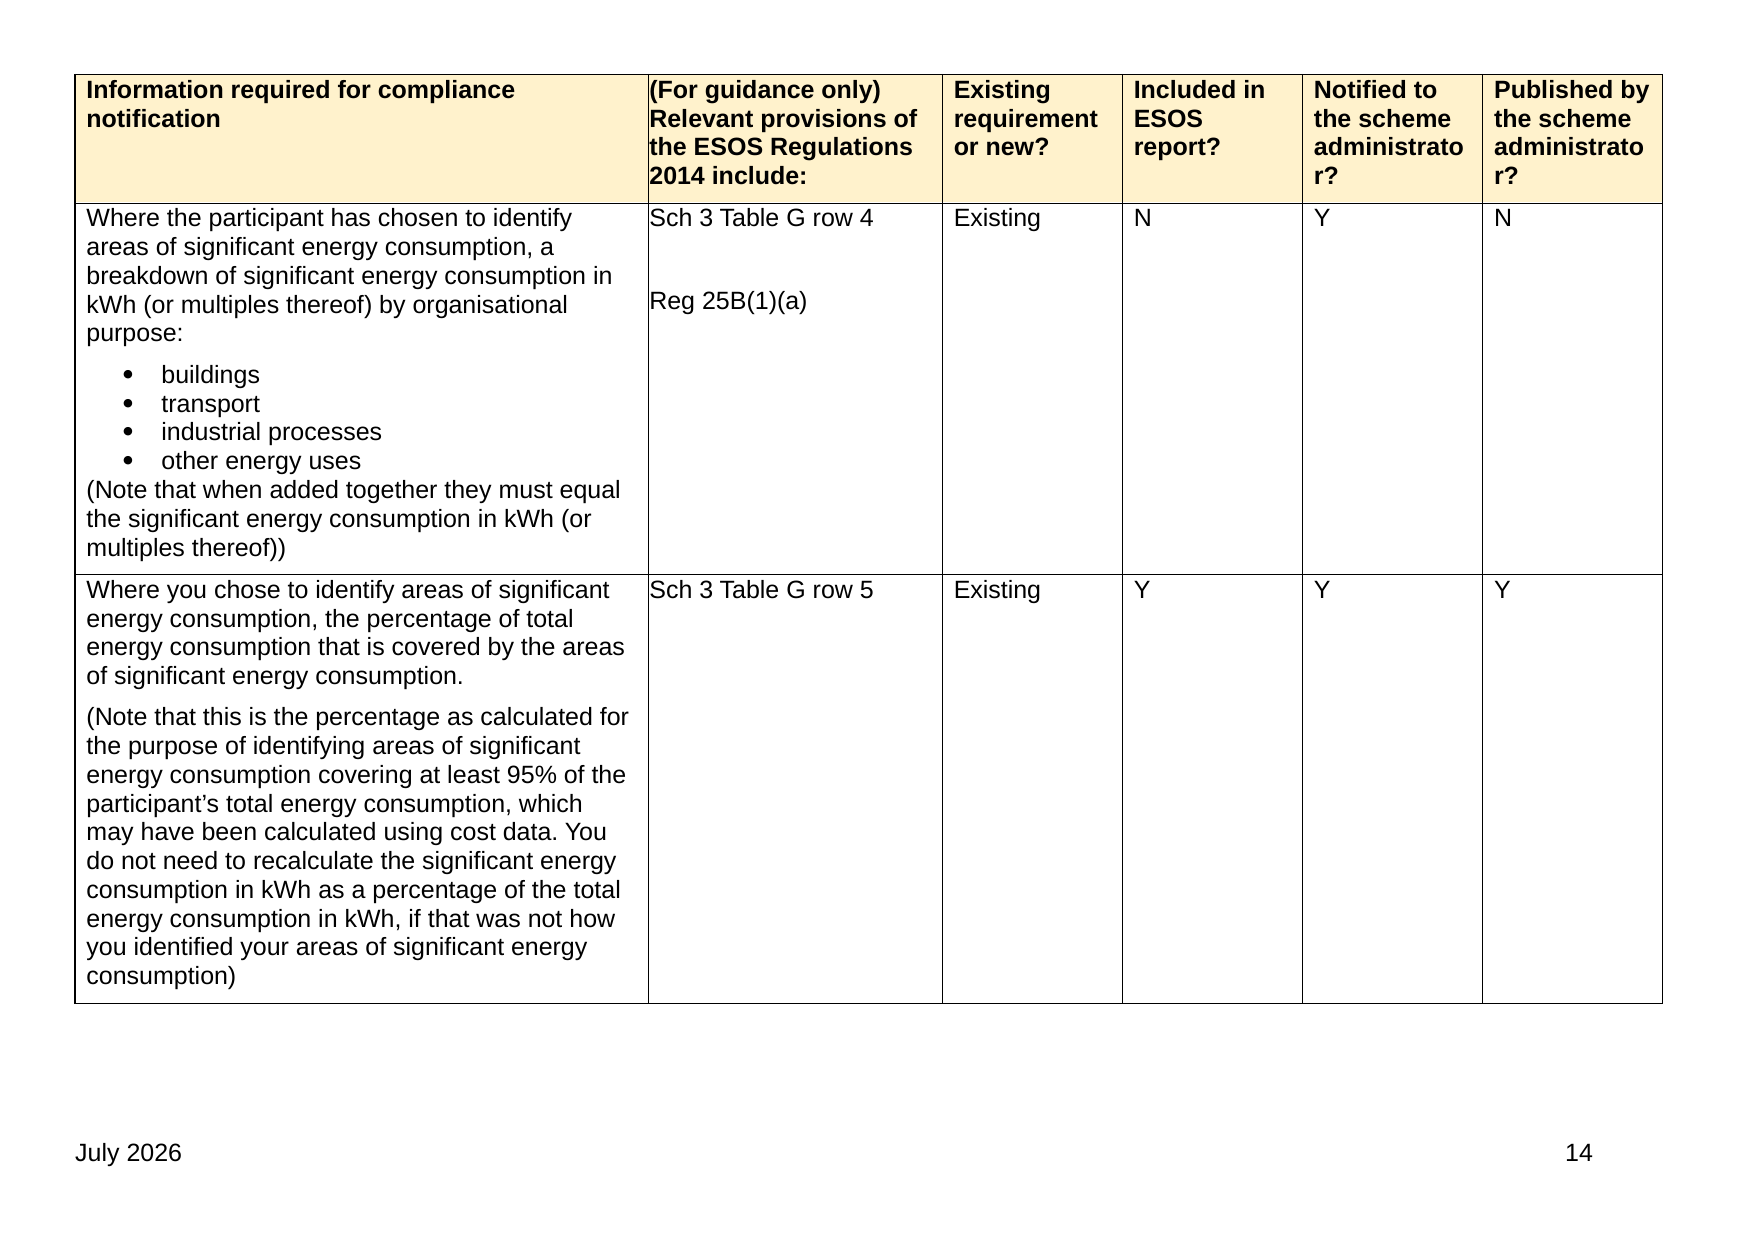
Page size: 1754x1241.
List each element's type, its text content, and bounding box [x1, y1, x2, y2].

table_cell Where the participant has chosen to identify areas of significant energy consumption, a breakdown of significant energy consumption in kWh (or multiples thereof) by organisational purpose: buildings transport industrial processes other energy uses (Note that when added together they must equal the significant energy consumption in kWh (or multiples thereof)) [76, 204, 648, 574]
table_header Existing requirement or new? [943, 75, 1122, 202]
table_cell Y [1483, 575, 1662, 1002]
table_cell Y [1303, 575, 1482, 1002]
table_header Included in ESOS report? [1123, 75, 1302, 202]
table_header Notified to the scheme administrator? [1303, 75, 1482, 202]
table_cell Y [1123, 575, 1302, 1002]
table_header (For guidance only) Relevant provisions of the ESOS Regulations 2014 include: [649, 75, 942, 202]
table_cell Sch 3 Table G row 5 [649, 575, 942, 1002]
table_header Published by the scheme administrator? [1483, 75, 1662, 202]
table_cell Where you chose to identify areas of significant energy consumption, the percentage of total energy consumption that is covered by the areas of significant energy consumption. (Note that this is the percentage as calculated for the purpose of identifying areas of significant energy consumption covering at least 95% of the participant’s total energy consumption, which may have been calculated using cost data. You do not need to recalculate the significant energy consumption in kWh as a percentage of the total energy consumption in kWh, if that was not how you identified your areas of significant energy consumption) [76, 575, 648, 1002]
table_cell Existing [943, 575, 1122, 1002]
table_cell Y [1303, 204, 1482, 574]
table_cell N [1483, 204, 1662, 574]
table_cell N [1123, 204, 1302, 574]
table_header Information required for compliance notification [76, 75, 648, 202]
table_cell Sch 3 Table G row 4 Reg 25B(1)(a) [649, 204, 942, 574]
table_cell Existing [943, 204, 1122, 574]
